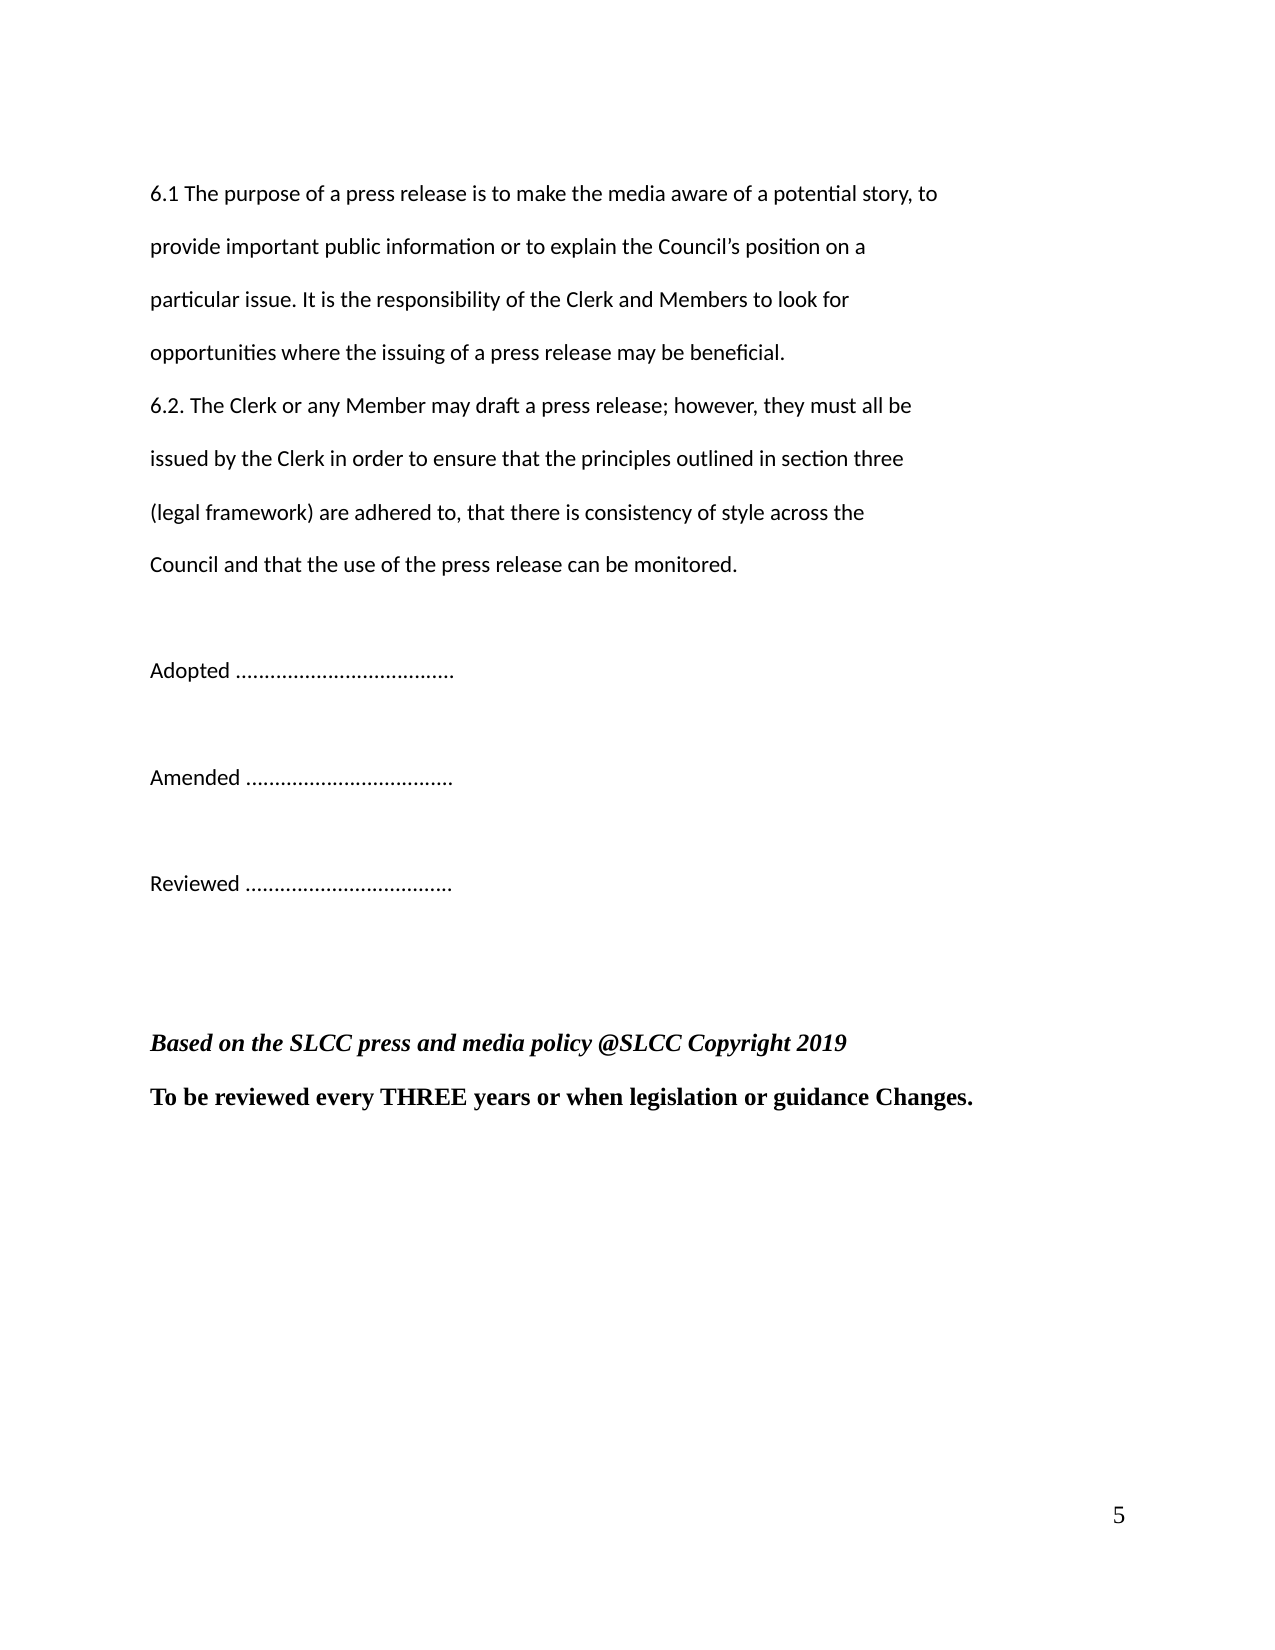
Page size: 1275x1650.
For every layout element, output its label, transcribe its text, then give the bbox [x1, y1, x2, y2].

text Adopted ...................................... [150, 657, 1125, 685]
text 6.2. The Clerk or any Member may draft a press release; however, they must all be [150, 392, 1125, 419]
text issued by the Clerk in order to ensure that the principles outlined in section three [150, 444, 1125, 473]
text 6.1 The purpose of a press release is to make the media aware of a potential story, to [150, 179, 1125, 207]
text Amended .................................... [150, 763, 1125, 791]
text (legal framework) are adhered to, that there is consistency of style across the [150, 498, 1125, 526]
text Council and that the use of the press release can be monitored. [150, 551, 1125, 579]
text particular issue. It is the responsibility of the Clerk and Members to look for [150, 286, 1125, 313]
text Reviewed .................................... [150, 869, 1125, 897]
text provide important public information or to explain the Council’s position on a [150, 232, 1125, 261]
text Based on the SLCC press and media policy @SLCC Copyright 2019 [150, 1028, 1125, 1057]
text opportunities where the issuing of a press release may be beneficial. [150, 338, 1125, 367]
text To be reviewed every THREE years or when legislation or guidance Changes. [150, 1082, 1125, 1110]
